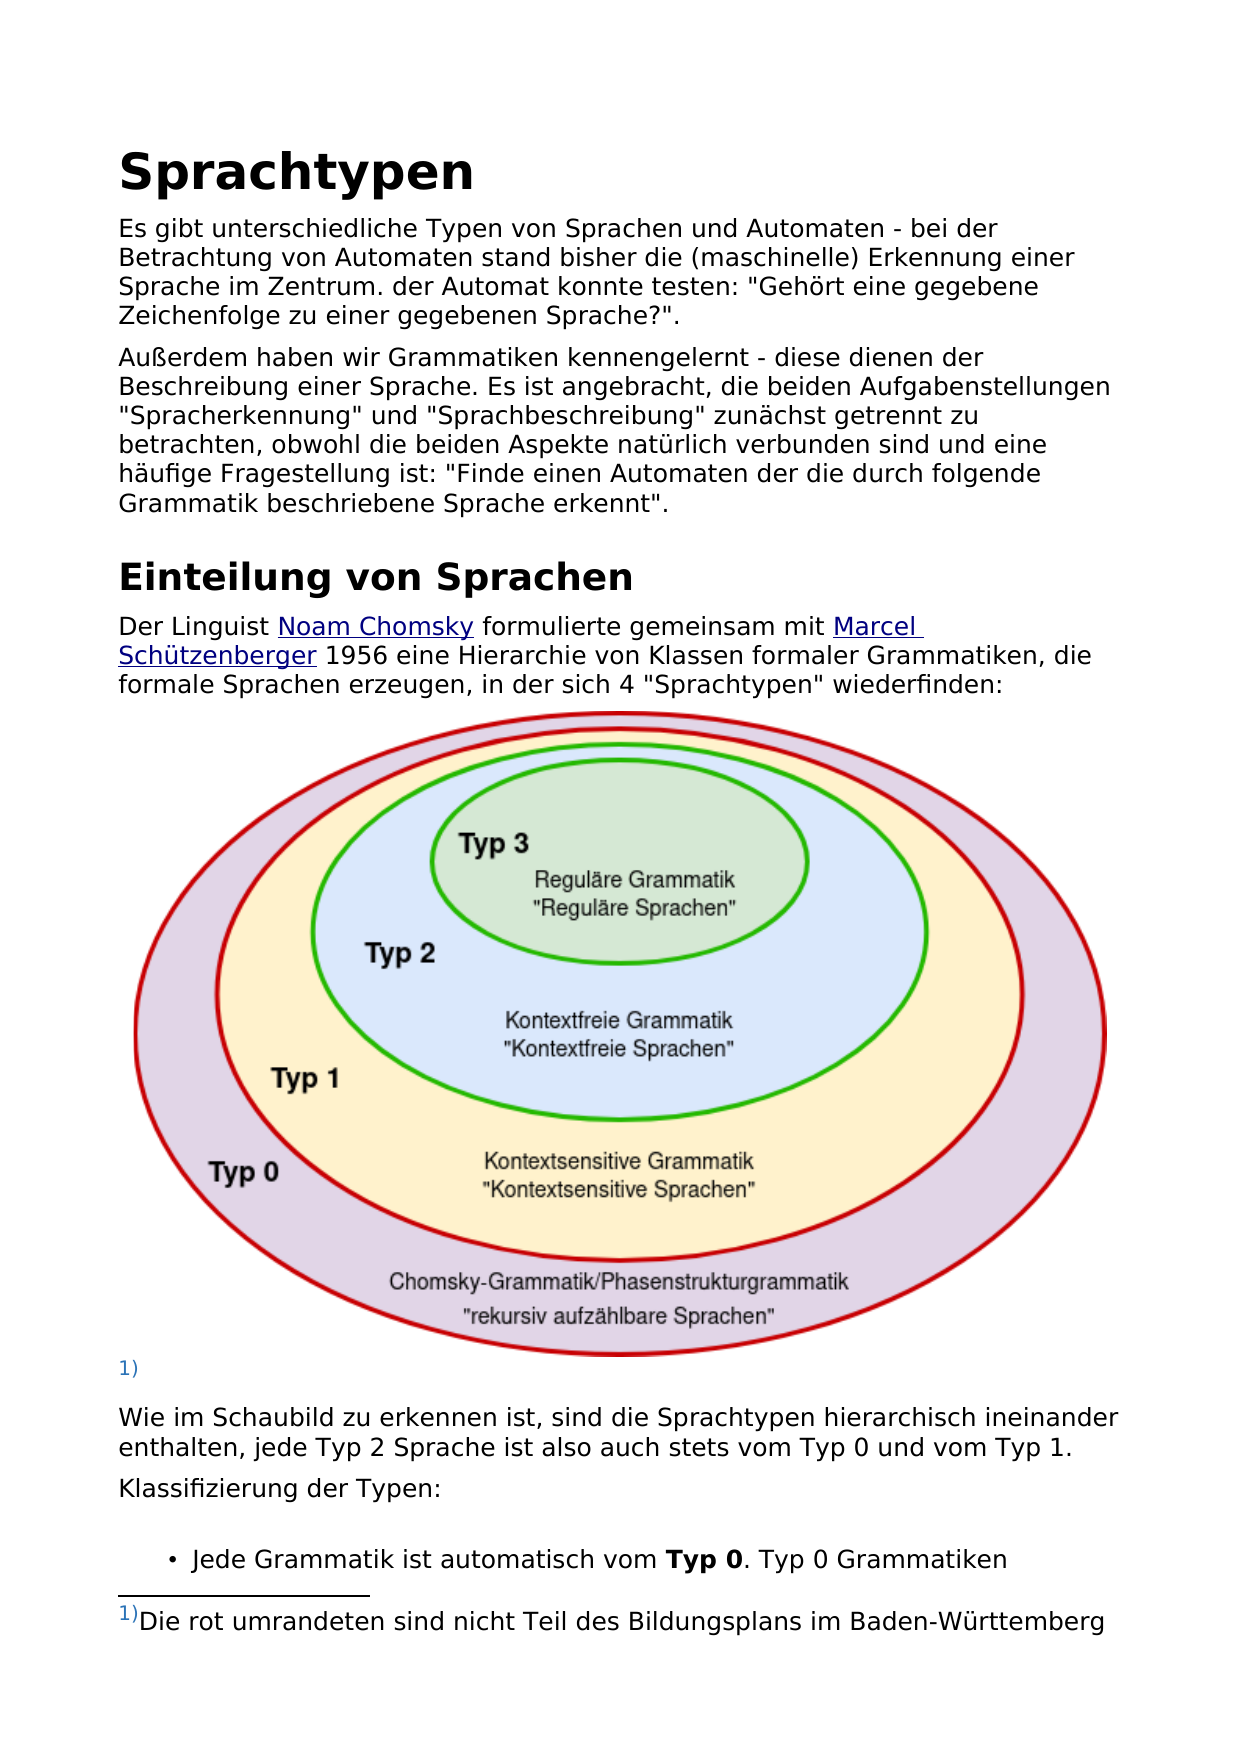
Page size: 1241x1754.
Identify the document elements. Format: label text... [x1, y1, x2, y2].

text Der Linguist Noam Chomsky formulierte gemeinsam mit Marcel Schützenberger 1956 eine Hierarchie von Klassen formaler Grammatiken, die formale Sprachen erzeugen, in der sich 4 "Sprachtypen" wiederfinden: [118, 612, 1122, 699]
text Wie im Schaubild zu erkennen ist, sind die Sprachtypen hierarchisch ineinander enthalten, jede Typ 2 Sprache ist also auch stets vom Typ 0 und vom Typ 1. [118, 1403, 1122, 1462]
text Die rot umrandeten sind nicht Teil des Bildungsplans im Baden-Württemberg [118, 1602, 1122, 1636]
subtitle Einteilung von Sprachen [118, 556, 1122, 599]
text Es gibt unterschiedliche Typen von Sprachen und Automaten - bei der Betrachtung von Automaten stand bisher die (maschinelle) Erkennung einer Sprache im Zentrum. der Automat konnte testen: "Gehört eine gegebene Zeichenfolge zu einer gegebenen Sprache?". [118, 214, 1122, 331]
subtitle Sprachtypen [118, 143, 1122, 201]
picture [133, 711, 1107, 1357]
list Jede Grammatik ist automatisch vom Typ 0. Typ 0 Grammatiken [177, 1546, 1122, 1575]
text Außerdem haben wir Grammatiken kennengelernt - diese dienen der Beschreibung einer Sprache. Es ist angebracht, die beiden Aufgabenstellungen "Spracherkennung" und "Sprachbeschreibung" zunächst getrennt zu betrachten, obwohl die beiden Aspekte natürlich verbunden sind und eine häufige Fragestellung ist: "Finde einen Automaten der die durch folgende Grammatik beschriebene Sprache erkennt". [118, 343, 1122, 518]
text Klassifizierung der Typen: [118, 1474, 1122, 1503]
